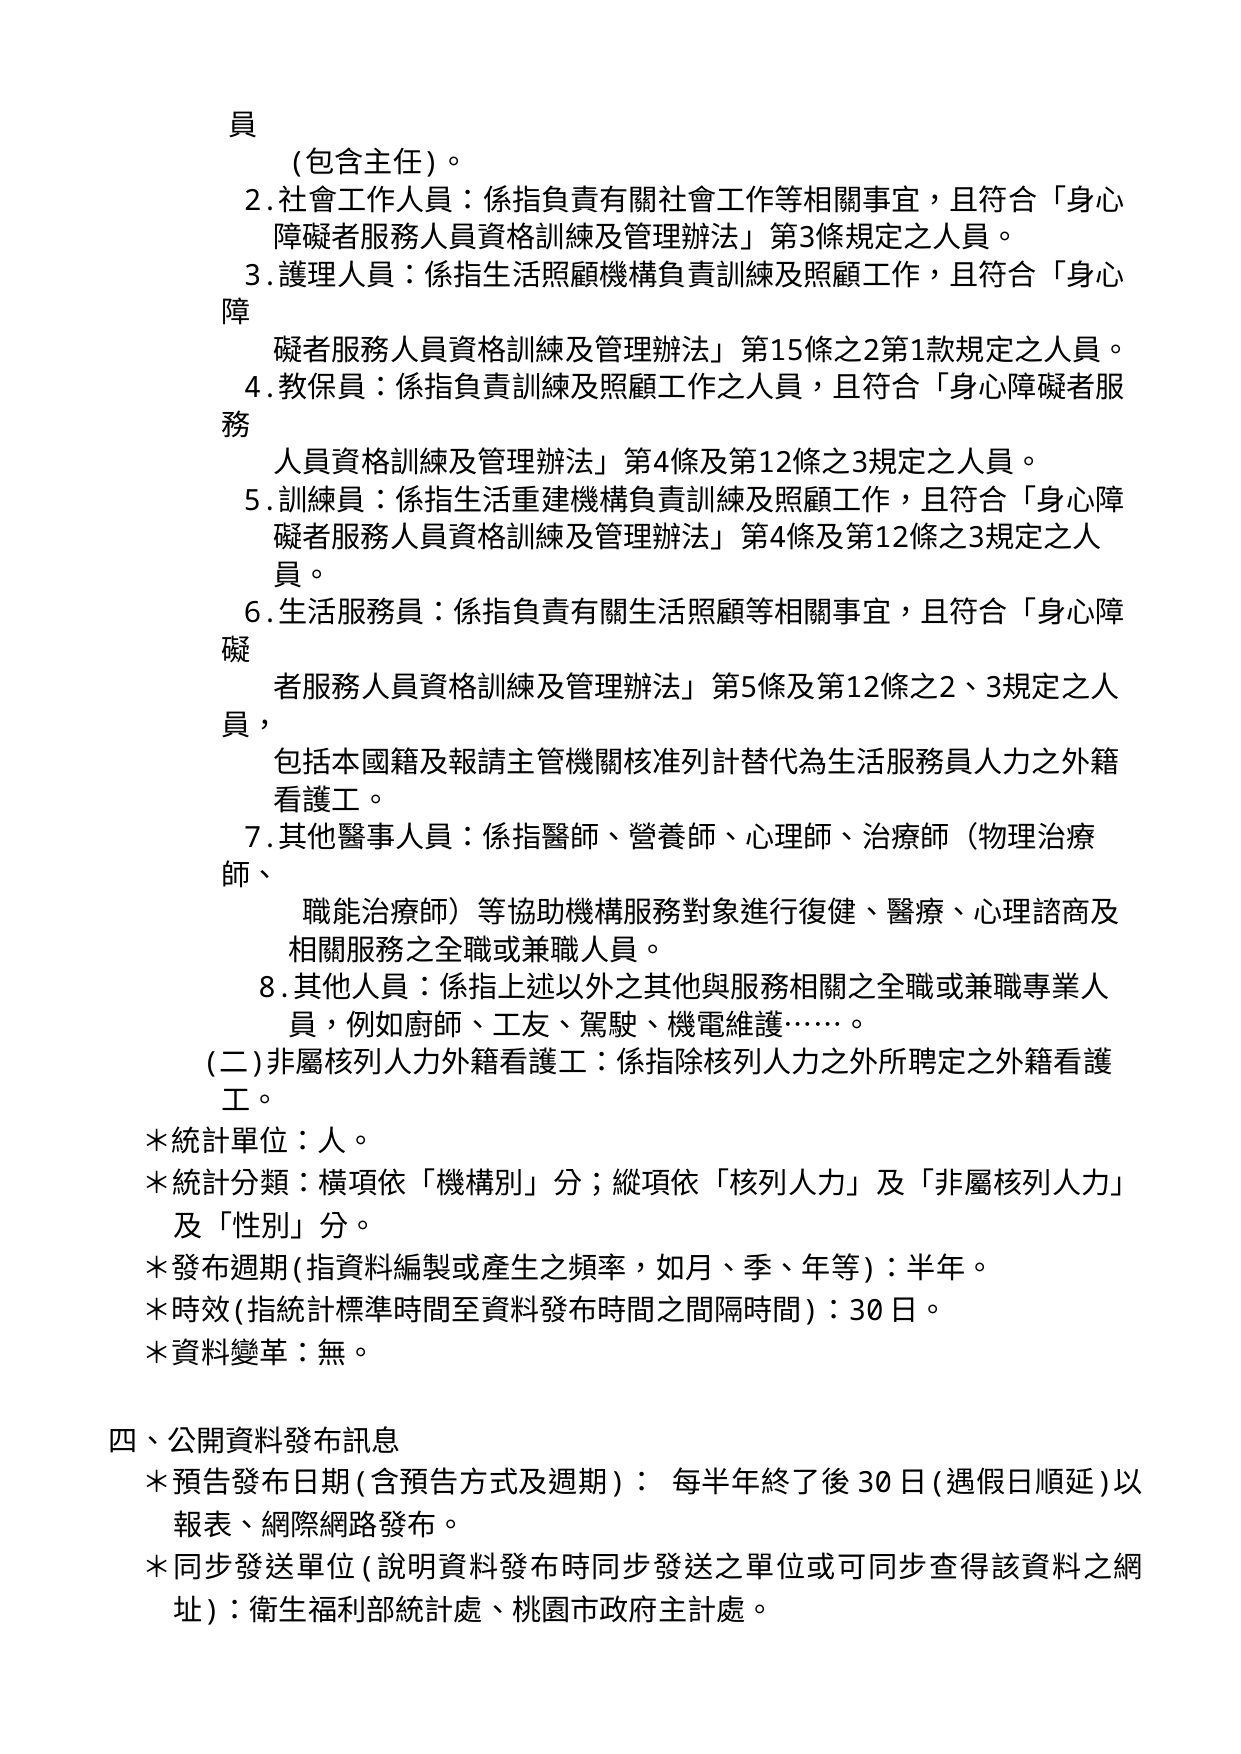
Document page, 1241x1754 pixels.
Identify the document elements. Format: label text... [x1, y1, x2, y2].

table_header 統計資料背景說明 資料種類：社會福利服務統計 資料項目：桃園市身心障礙福利機構工作人員數 一、發布及編製機關單位 ＊發布機關、單位：桃園市政府社會局會計室 ＊編製單位：桃園市政府社會局身心障礙福利科 ＊聯絡電話：(03)3322101#6444 ＊傳真：(03)3348721 ＊電子信箱：10075291@mail.tycg.gov.tw 二、發布形式 ＊口頭： ( )記者會或說明會 ＊書面： ( )新聞稿 ( )報表 ( )書刊，刊名： ＊電子媒體： ( )線上書刊及資料庫， 網址： ( )磁片 ( )光碟片 (√)其他 Open Document File (odf)、Portable Document Format (pdf) 或Excel檔案。 三、資料範圍、週期及時效 ＊統計地區範圍及對象：凡桃園市依法許可設立或依契約委託辦理之身心障礙福利機構之工作人員數，均為統計對象。 ＊統計標準時間：以6月底、12月底之事實為準。 ＊統計項目定義： (一)核列人力：係指依「身心障礙福利機構設施及人員配置標準」規定所聘以下人員。 1.行政人員：係指機構內擔任文書、出納、會計、總務之行政業務人員 (包含主任)。 2.社會工作人員：係指負責有關社會工作等相關事宜，且符合「身心 障礙者服務人員資格訓練及管理辦法」第3條規定之人員。 3.護理人員：係指生活照顧機構負責訓練及照顧工作，且符合「身心障 礙者服務人員資格訓練及管理辦法」第15條之2第1款規定之人員。 4.教保員：係指負責訓練及照顧工作之人員，且符合「身心障礙者服務 人員資格訓練及管理辦法」第4條及第12條之3規定之人員。 5.訓練員：係指生活重建機構負責訓練及照顧工作，且符合「身心障礙者服務人員資格訓練及管理辦法」第4條及第12條之3規定之人員。 6.生活服務員：係指負責有關生活照顧等相關事宜，且符合「身心障礙 者服務人員資格訓練及管理辦法」第5條及第12條之2、3規定之人員， 包括本國籍及報請主管機關核准列計替代為生活服務員人力之外籍 看護工。 7.其他醫事人員：係指醫師、營養師、心理師、治療師（物理治療師、 職能治療師）等協助機構服務對象進行復健、醫療、心理諮商及相關服務之全職或兼職人員。 8.其他人員：係指上述以外之其他與服務相關之全職或兼職專業人員，例如廚師、工友、駕駛、機電維護……。 (二)非屬核列人力外籍看護工：係指除核列人力之外所聘定之外籍看護工。 ＊統計單位：人。 ＊統計分類：橫項依「機構別」分；縱項依「核列人力」及「非屬核列人力」及「性別」分。 ＊發布週期(指資料編製或產生之頻率，如月、季、年等)：半年。 ＊時效(指統計標準時間至資料發布時間之間隔時間)：30日。 ＊資料變革：無。 四、公開資料發布訊息 ＊預告發布日期(含預告方式及週期)： 每半年終了後30日(遇假日順延)以報表、網際網路發布。 ＊同步發送單位(說明資料發布時同步發送之單位或可同步查得該資料之網址)：衛生福利部統計處、桃園市政府主計處。 五、資料品質 ＊統計指標編製方法與資料來源說明：依據桃園市轄區內登記之身心障礙福利機構所報資料彙編。 ＊統計資料交叉查核及確保資料合理性之機制(說明各項資料之相互關係及不同資料來源之相關統計差異性)： (一)「行政人員」+「社會工作人員」+「護理人員」+「教保員」+「訓練員」+「生活服務員」+「其他醫事人員」+「其他」之男女合計=總計之男女合計。 (二)各機構別之總和=其總計。 六、須注意及預定改變之事項(說明預定修正之資料、定義、統計方法等及其修正原因)：無。 七、其他事項：無。 [98, 105, 1155, 1628]
